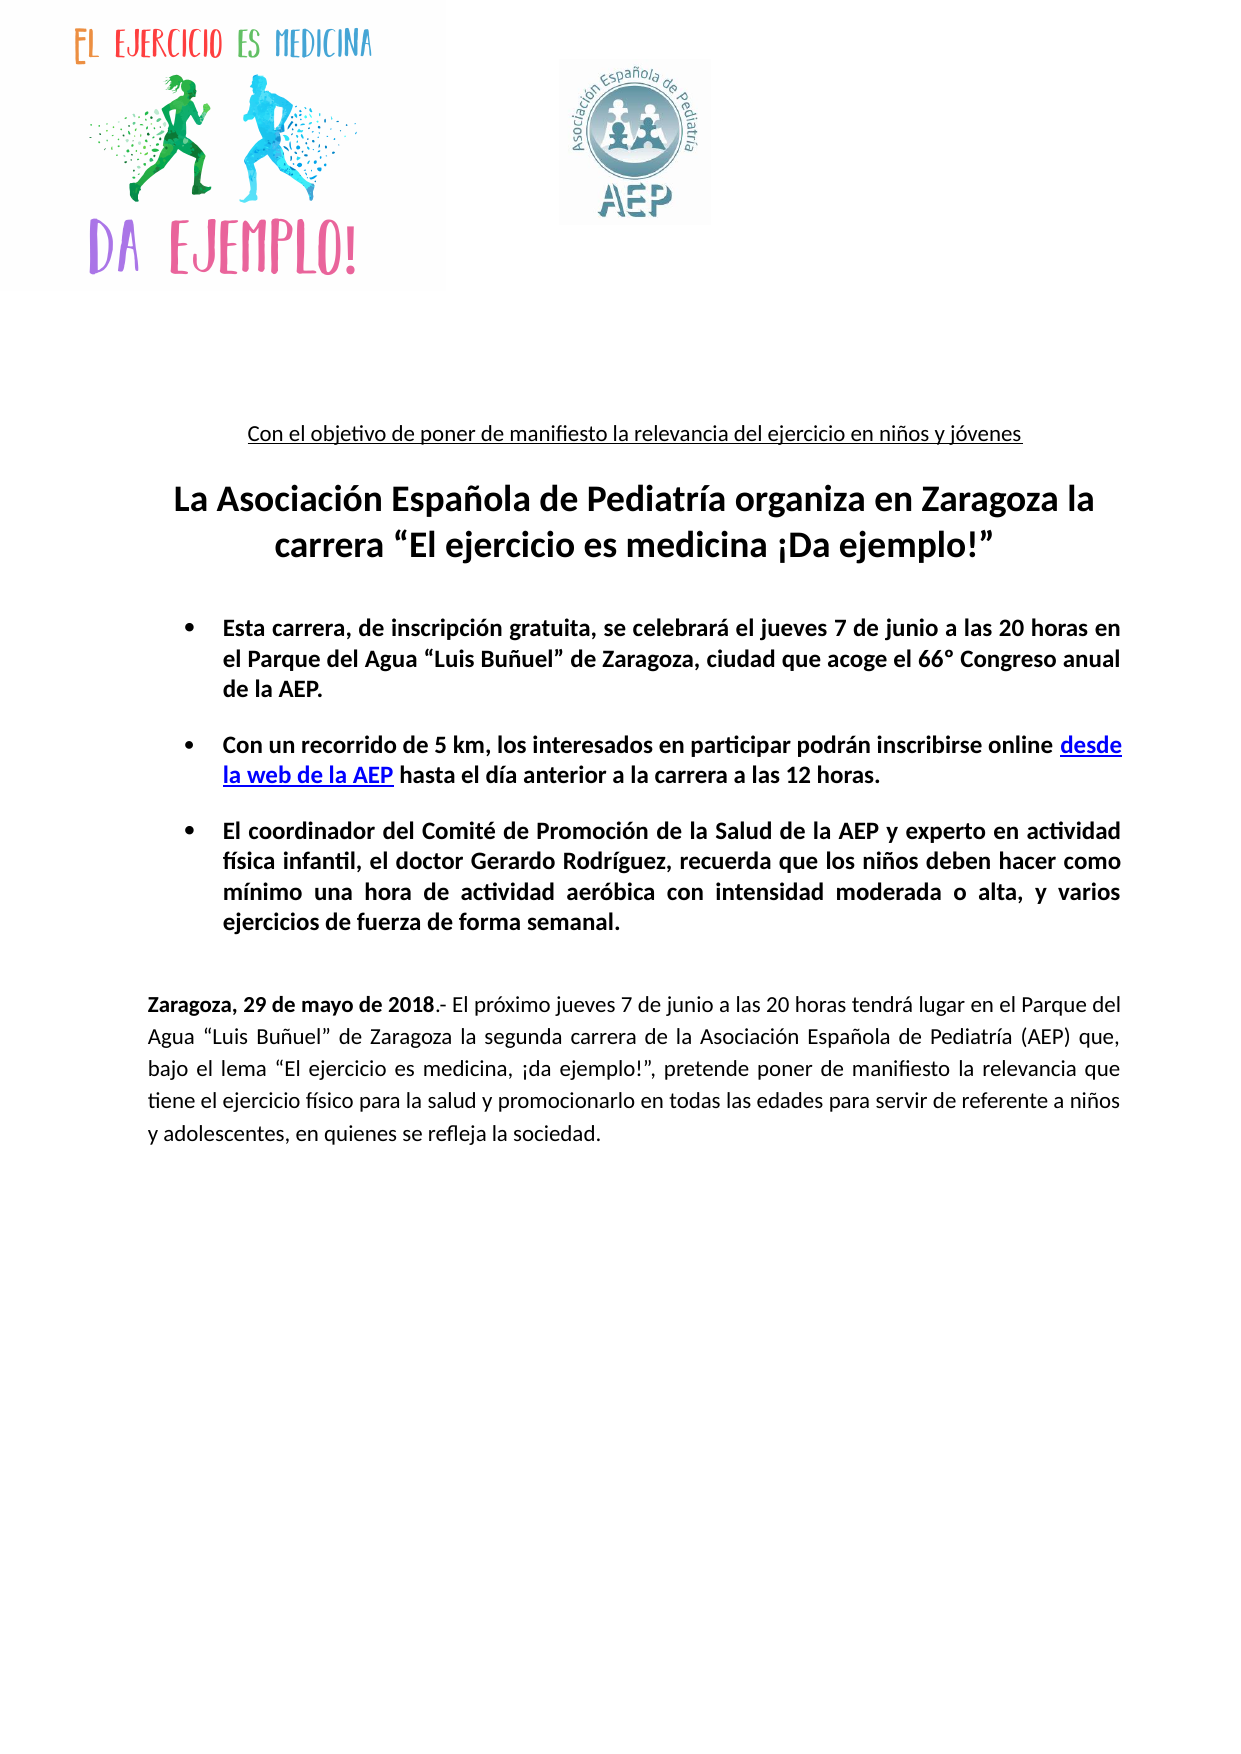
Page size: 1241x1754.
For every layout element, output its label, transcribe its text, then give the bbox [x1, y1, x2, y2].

text Con el objetivo de poner de manifiesto la relevancia del ejercicio en niños y jóvenes [148, 419, 1122, 447]
text La Asociación Española de Pediatría organiza en Zaragoza la carrera “El ejercicio es medicina ¡Da ejemplo!” [148, 475, 1122, 567]
picture [558, 59, 711, 225]
text Zaragoza, 29 de mayo de 2018.- El próximo jueves 7 de junio a las 20 horas tendrá lugar en el Parque del Agua “Luis Buñuel” de Zaragoza la segunda carrera de la Asociación Española de Pediatría (AEP) que, bajo el lema “El ejercicio es medicina, ¡da ejemplo!”, pretende poner de manifiesto la relevancia que tiene el ejercicio físico para la salud y promocionarlo en todas las edades para servir de referente a niños y adolescentes, en quienes se refleja la sociedad. [148, 990, 1122, 1147]
list Esta carrera, de inscripción gratuita, se celebrará el jueves 7 de junio a las 20 horas en el Parque del Agua “Luis Buñuel” de Zaragoza, ciudad que acoge el 66º Congreso anual de la AEP. [185, 612, 1122, 704]
list El coordinador del Comité de Promoción de la Salud de la AEP y experto en actividad física infantil, el doctor Gerardo Rodríguez, recuerda que los niños deben hacer como mínimo una hora de actividad aeróbica con intensidad moderada o alta, y varios ejercicios de fuerza de forma semanal. [185, 815, 1122, 937]
list Con un recorrido de 5 km, los interesados en participar podrán inscribirse online desde la web de la AEP hasta el día anterior a la carrera a las 12 horas. [185, 729, 1122, 790]
picture [0, 0, 446, 291]
